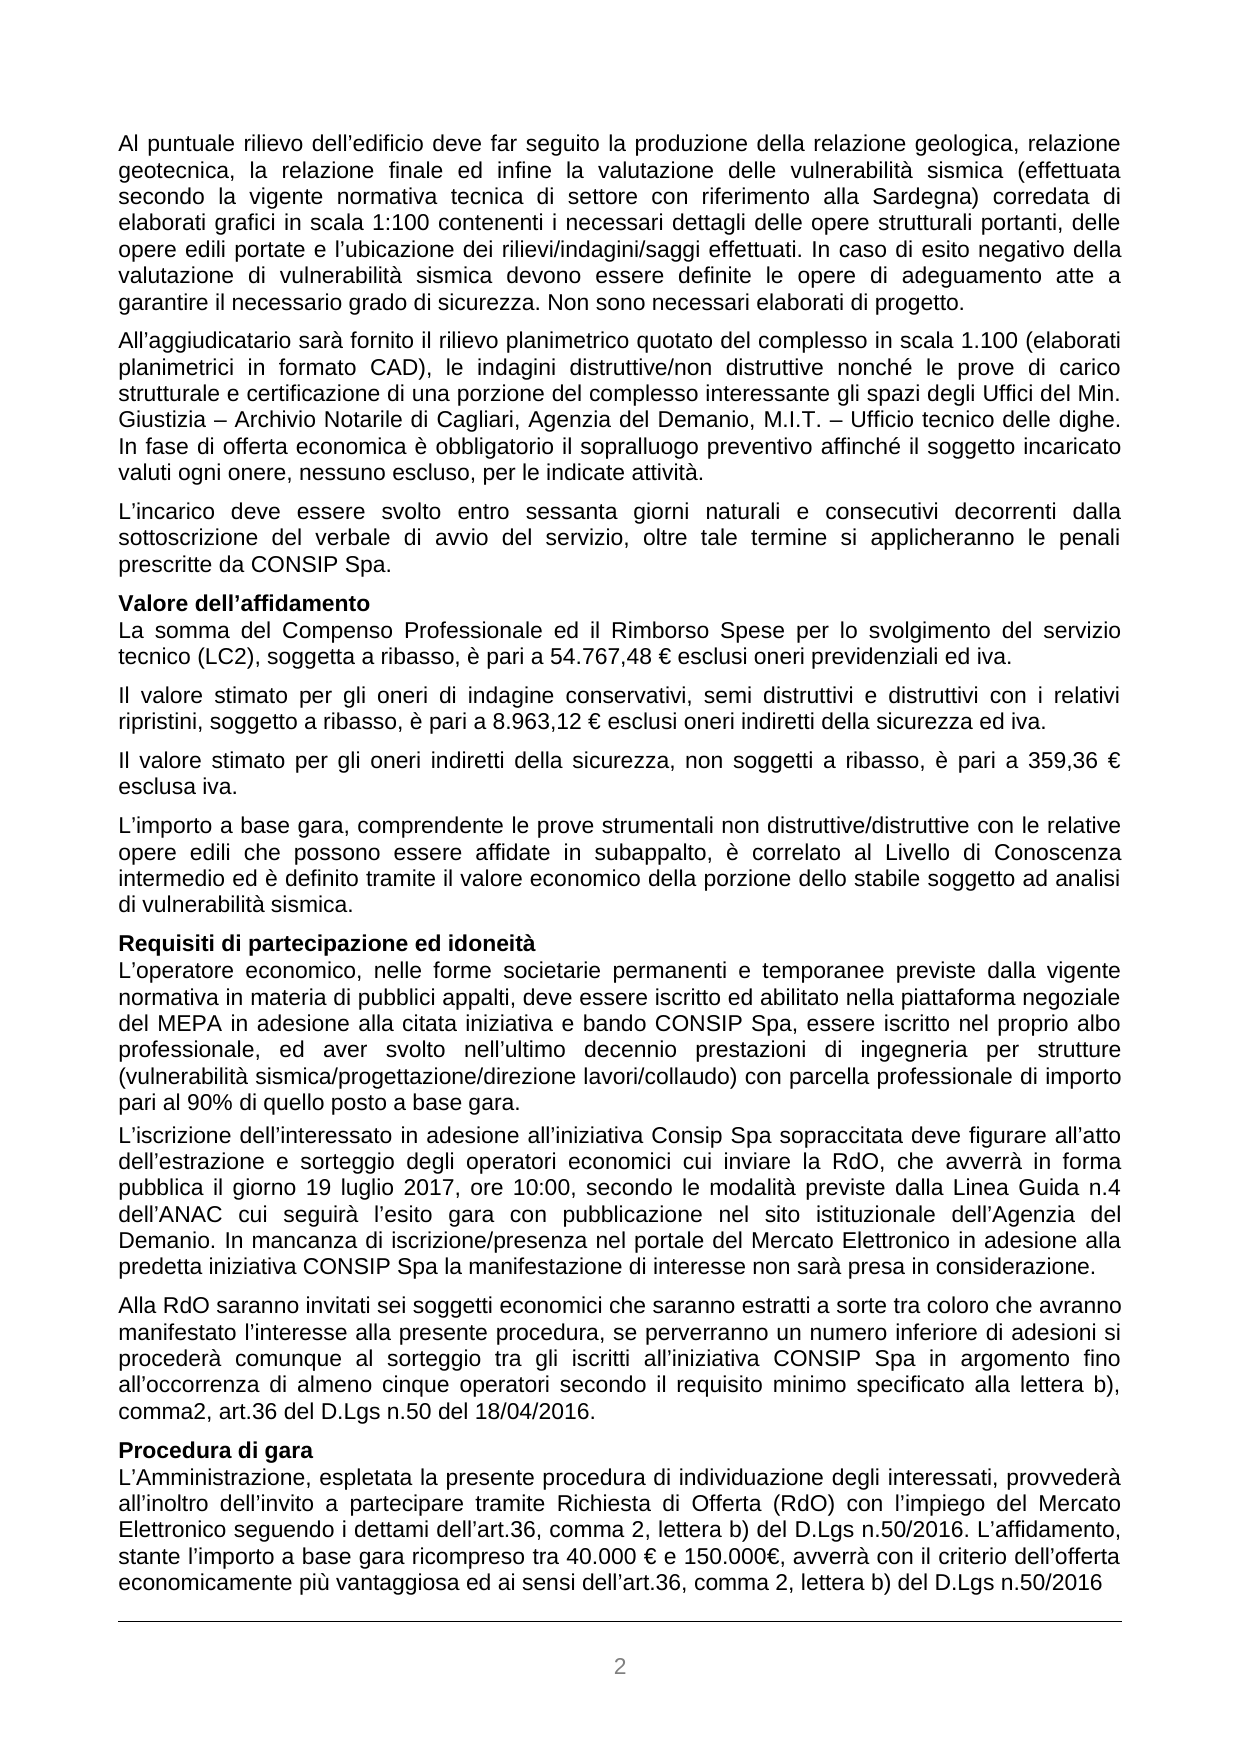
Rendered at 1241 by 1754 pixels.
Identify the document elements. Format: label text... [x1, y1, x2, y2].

text La somma del Compenso Professionale ed il Rimborso Spese per lo svolgimento del servizio tecnico (LC2), soggetta a ribasso, è pari a 54.767,48 € esclusi oneri previdenziali ed iva. [118, 617, 1122, 669]
text Al puntuale rilievo dell’edificio deve far seguito la produzione della relazione geologica, relazione geotecnica, la relazione finale ed infine la valutazione delle vulnerabilità sismica (effettuata secondo la vigente normativa tecnica di settore con riferimento alla Sardegna) corredata di elaborati grafici in scala 1:100 contenenti i necessari dettagli delle opere strutturali portanti, delle opere edili portate e l’ubicazione dei rilievi/indagini/saggi effettuati. In caso di esito negativo della valutazione di vulnerabilità sismica devono essere definite le opere di adeguamento atte a garantire il necessario grado di sicurezza. Non sono necessari elaborati di progetto. [118, 130, 1122, 315]
text Alla RdO saranno invitati sei soggetti economici che saranno estratti a sorte tra coloro che avranno manifestato l’interesse alla presente procedura, se perverranno un numero inferiore di adesioni si procederà comunque al sorteggio tra gli iscritti all’iniziativa CONSIP Spa in argomento fino all’occorrenza di almeno cinque operatori secondo il requisito minimo specificato alla lettera b), comma2, art.36 del D.Lgs n.50 del 18/04/2016. [118, 1292, 1122, 1424]
text Requisiti di partecipazione ed idoneità [118, 930, 1122, 957]
text L’operatore economico, nelle forme societarie permanenti e temporanee previste dalla vigente normativa in materia di pubblici appalti, deve essere iscritto ed abilitato nella piattaforma negoziale del MEPA in adesione alla citata iniziativa e bando CONSIP Spa, essere iscritto nel proprio albo professionale, ed aver svolto nell’ultimo decennio prestazioni di ingegneria per strutture (vulnerabilità sismica/progettazione/direzione lavori/collaudo) con parcella professionale di importo pari al 90% di quello posto a base gara. [118, 957, 1122, 1115]
text Valore dell’affidamento [118, 589, 1122, 617]
text L’iscrizione dell’interessato in adesione all’iniziativa Consip Spa sopraccitata deve figurare all’atto dell’estrazione e sorteggio degli operatori economici cui inviare la RdO, che avverrà in forma pubblica il giorno 19 luglio 2017, ore 10:00, secondo le modalità previste dalla Linea Guida n.4 dell’ANAC cui seguirà l’esito gara con pubblicazione nel sito istituzionale dell’Agenzia del Demanio. In mancanza di iscrizione/presenza nel portale del Mercato Elettronico in adesione alla predetta iniziativa CONSIP Spa la manifestazione di interesse non sarà presa in considerazione. [118, 1122, 1122, 1280]
text Il valore stimato per gli oneri indiretti della sicurezza, non soggetti a ribasso, è pari a 359,36 € esclusa iva. [118, 747, 1122, 800]
text Il valore stimato per gli oneri di indagine conservativi, semi distruttivi e distruttivi con i relativi ripristini, soggetto a ribasso, è pari a 8.963,12 € esclusi oneri indiretti della sicurezza ed iva. [118, 682, 1122, 734]
text L’Amministrazione, espletata la presente procedura di individuazione degli interessati, provvederà all’inoltro dell’invito a partecipare tramite Richiesta di Offerta (RdO) con l’impiego del Mercato Elettronico seguendo i dettami dell’art.36, comma 2, lettera b) del D.Lgs n.50/2016. L’affidamento, stante l’importo a base gara ricompreso tra 40.000 € e 150.000€, avverrà con il criterio dell’offerta economicamente più vantaggiosa ed ai sensi dell’art.36, comma 2, lettera b) del D.Lgs n.50/2016 [118, 1463, 1122, 1595]
text All’aggiudicatario sarà fornito il rilievo planimetrico quotato del complesso in scala 1.100 (elaborati planimetrici in formato CAD), le indagini distruttive/non distruttive nonché le prove di carico strutturale e certificazione di una porzione del complesso interessante gli spazi degli Uffici del Min. Giustizia – Archivio Notarile di Cagliari, Agenzia del Demanio, M.I.T. – Ufficio tecnico delle dighe. In fase di offerta economica è obbligatorio il sopralluogo preventivo affinché il soggetto incaricato valuti ogni onere, nessuno escluso, per le indicate attività. [118, 327, 1122, 485]
text Procedura di gara [118, 1436, 1122, 1463]
text L’incarico deve essere svolto entro sessanta giorni naturali e consecutivi decorrenti dalla sottoscrizione del verbale di avvio del servizio, oltre tale termine si applicheranno le penali prescritte da CONSIP Spa. [118, 498, 1122, 577]
text L’importo a base gara, comprendente le prove strumentali non distruttive/distruttive con le relative opere edili che possono essere affidate in subappalto, è correlato al Livello di Conoscenza intermedio ed è definito tramite il valore economico della porzione dello stabile soggetto ad analisi di vulnerabilità sismica. [118, 812, 1122, 918]
